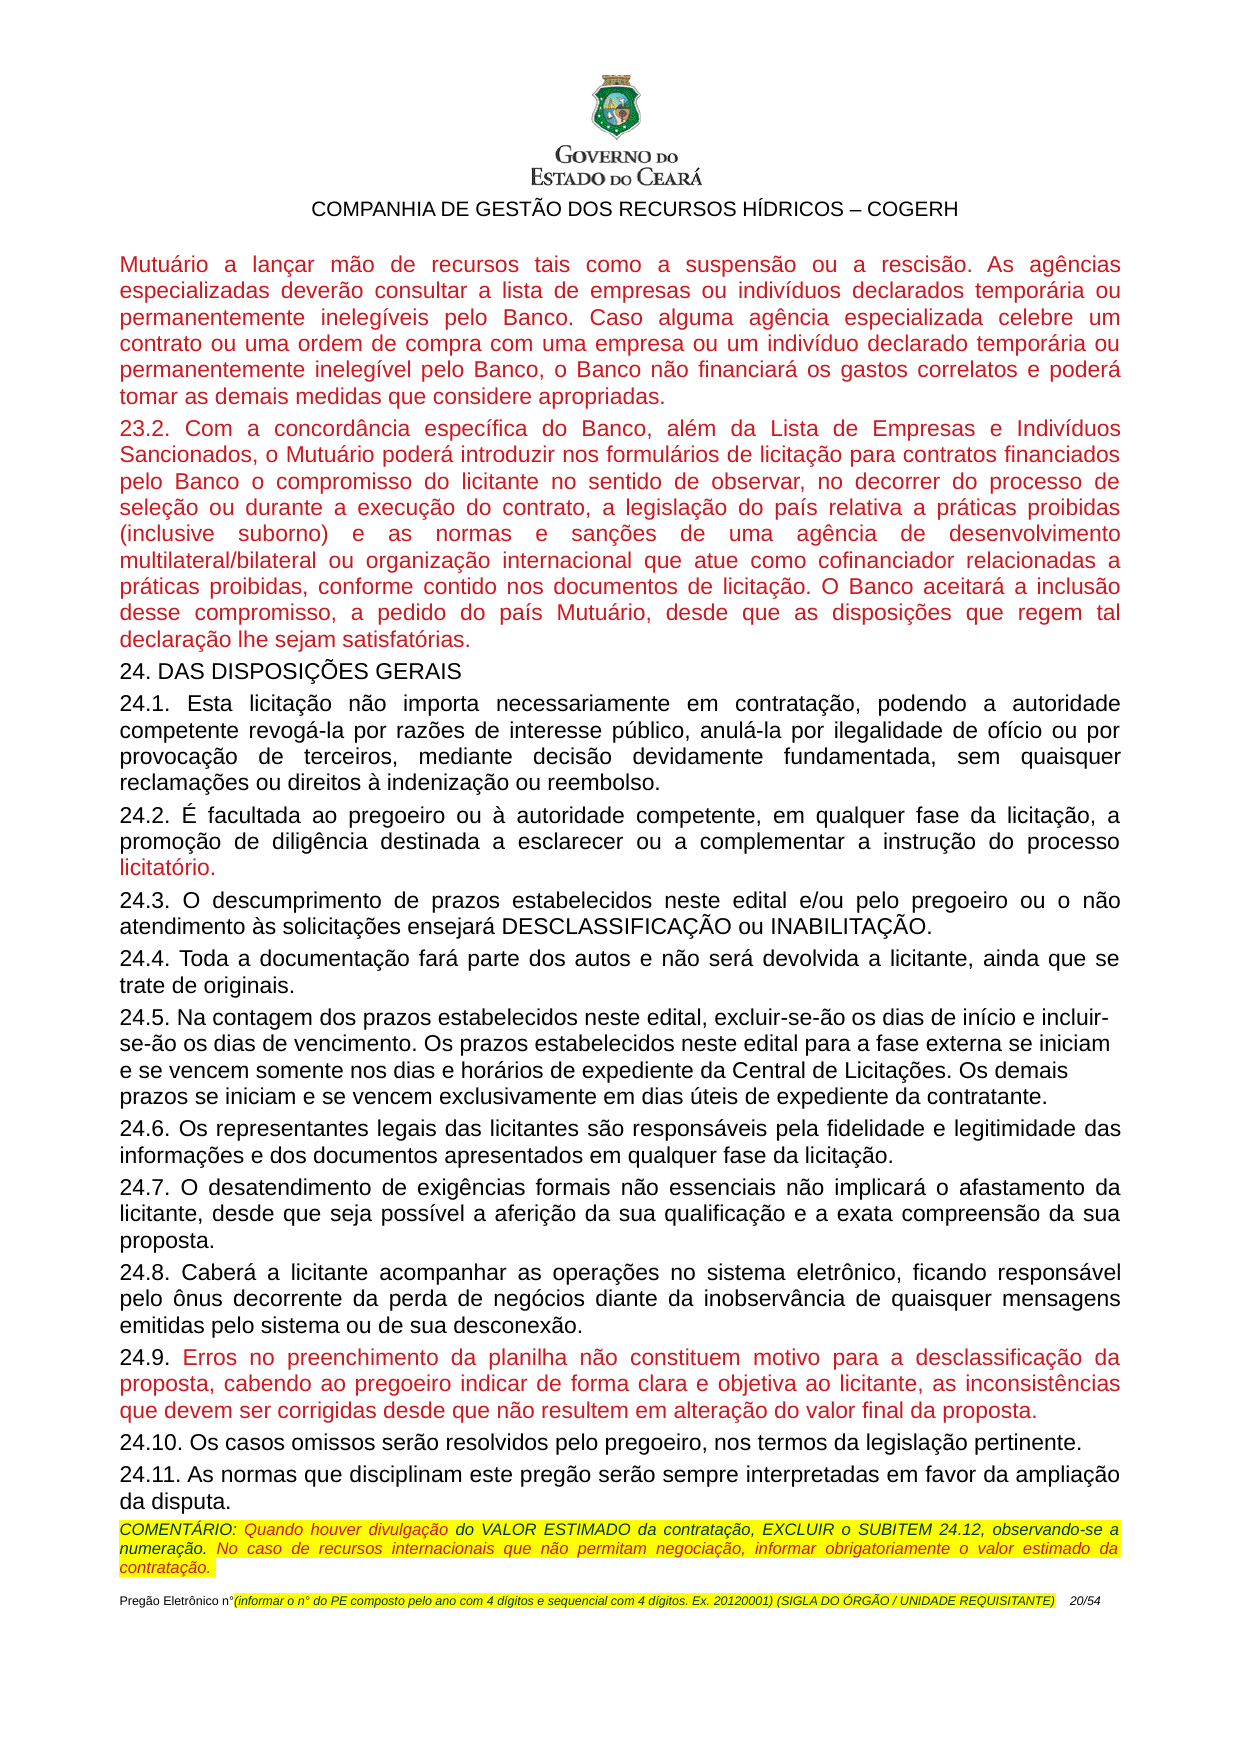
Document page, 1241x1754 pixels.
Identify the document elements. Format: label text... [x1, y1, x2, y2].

text 24.11. As normas que disciplinam este pregão serão sempre interpretadas em favor da ampliação da disputa. [119, 1461, 1121, 1514]
text 24.2. É facultada ao pregoeiro ou à autoridade competente, em qualquer fase da licitação, a promoção de diligência destinada a esclarecer ou a complementar a instrução do processo licitatório. [119, 802, 1121, 881]
text 24.5. Na contagem dos prazos estabelecidos neste edital, excluir-se-ão os dias de início e incluir-se-ão os dias de vencimento. Os prazos estabelecidos neste edital para a fase externa se iniciam e se vencem somente nos dias e horários de expediente da Central de Licitações. Os demais prazos se iniciam e se vencem exclusivamente em dias úteis de expediente da contratante. [119, 1004, 1121, 1109]
text 24.6. Os representantes legais das licitantes são responsáveis pela fidelidade e legitimidade das informações e dos documentos apresentados em qualquer fase da licitação. [119, 1115, 1121, 1168]
text 24.8. Caberá a licitante acompanhar as operações no sistema eletrônico, ficando responsável pelo ônus decorrente da perda de negócios diante da inobservância de quaisquer mensagens emitidas pelo sistema ou de sua desconexão. [119, 1259, 1121, 1338]
text 24.7. O desatendimento de exigências formais não essenciais não implicará o afastamento da licitante, desde que seja possível a aferição da sua qualificação e a exata compreensão da sua proposta. [119, 1174, 1121, 1253]
text Mutuário a lançar mão de recursos tais como a suspensão ou a rescisão. As agências especializadas deverão consultar a lista de empresas ou indivíduos declarados temporária ou permanentemente inelegíveis pelo Banco. Caso alguma agência especializada celebre um contrato ou uma ordem de compra com uma empresa ou um indivíduo declarado temporária ou permanentemente inelegível pelo Banco, o Banco não financiará os gastos correlatos e poderá tomar as demais medidas que considere apropriadas. [119, 251, 1121, 409]
text COMENTÁRIO: Quando houver divulgação do VALOR ESTIMADO da contratação, EXCLUIR o SUBITEM 24.12, observando-se a numeração. No caso de recursos internacionais que não permitam negociação, informar obrigatoriamente o valor estimado da contratação. [119, 1520, 1121, 1577]
text 24.9. Erros no preenchimento da planilha não constituem motivo para a desclassificação da proposta, cabendo ao pregoeiro indicar de forma clara e objetiva ao licitante, as inconsistências que devem ser corrigidas desde que não resultem em alteração do valor final da proposta. [119, 1344, 1121, 1423]
text 24.1. Esta licitação não importa necessariamente em contratação, podendo a autoridade competente revogá-la por razões de interesse público, anulá-la por ilegalidade de ofício ou por provocação de terceiros, mediante decisão devidamente fundamentada, sem quaisquer reclamações ou direitos à indenização ou reembolso. [119, 690, 1121, 796]
text 24.3. O descumprimento de prazos estabelecidos neste edital e/ou pelo pregoeiro ou o não atendimento às solicitações ensejará DESCLASSIFICAÇÃO ou INABILITAÇÃO. [119, 887, 1121, 939]
text 23.2. Com a concordância específica do Banco, além da Lista de Empresas e Indivíduos Sancionados, o Mutuário poderá introduzir nos formulários de licitação para contratos financiados pelo Banco o compromisso do licitante no sentido de observar, no decorrer do processo de seleção ou durante a execução do contrato, a legislação do país relativa a práticas proibidas (inclusive suborno) e as normas e sanções de uma agência de desenvolvimento multilateral/bilateral ou organização internacional que atue como cofinanciador relacionadas a práticas proibidas, conforme contido nos documentos de licitação. O Banco aceitará a inclusão desse compromisso, a pedido do país Mutuário, desde que as disposições que regem tal declaração lhe sejam satisfatórias. [119, 415, 1121, 652]
text 24. DAS DISPOSIÇÕES GERAIS [119, 658, 1122, 684]
text 24.10. Os casos omissos serão resolvidos pelo pregoeiro, nos termos da legislação pertinente. [119, 1429, 1121, 1455]
text 24.4. Toda a documentação fará parte dos autos e não será devolvida a licitante, ainda que se trate de originais. [119, 945, 1121, 998]
